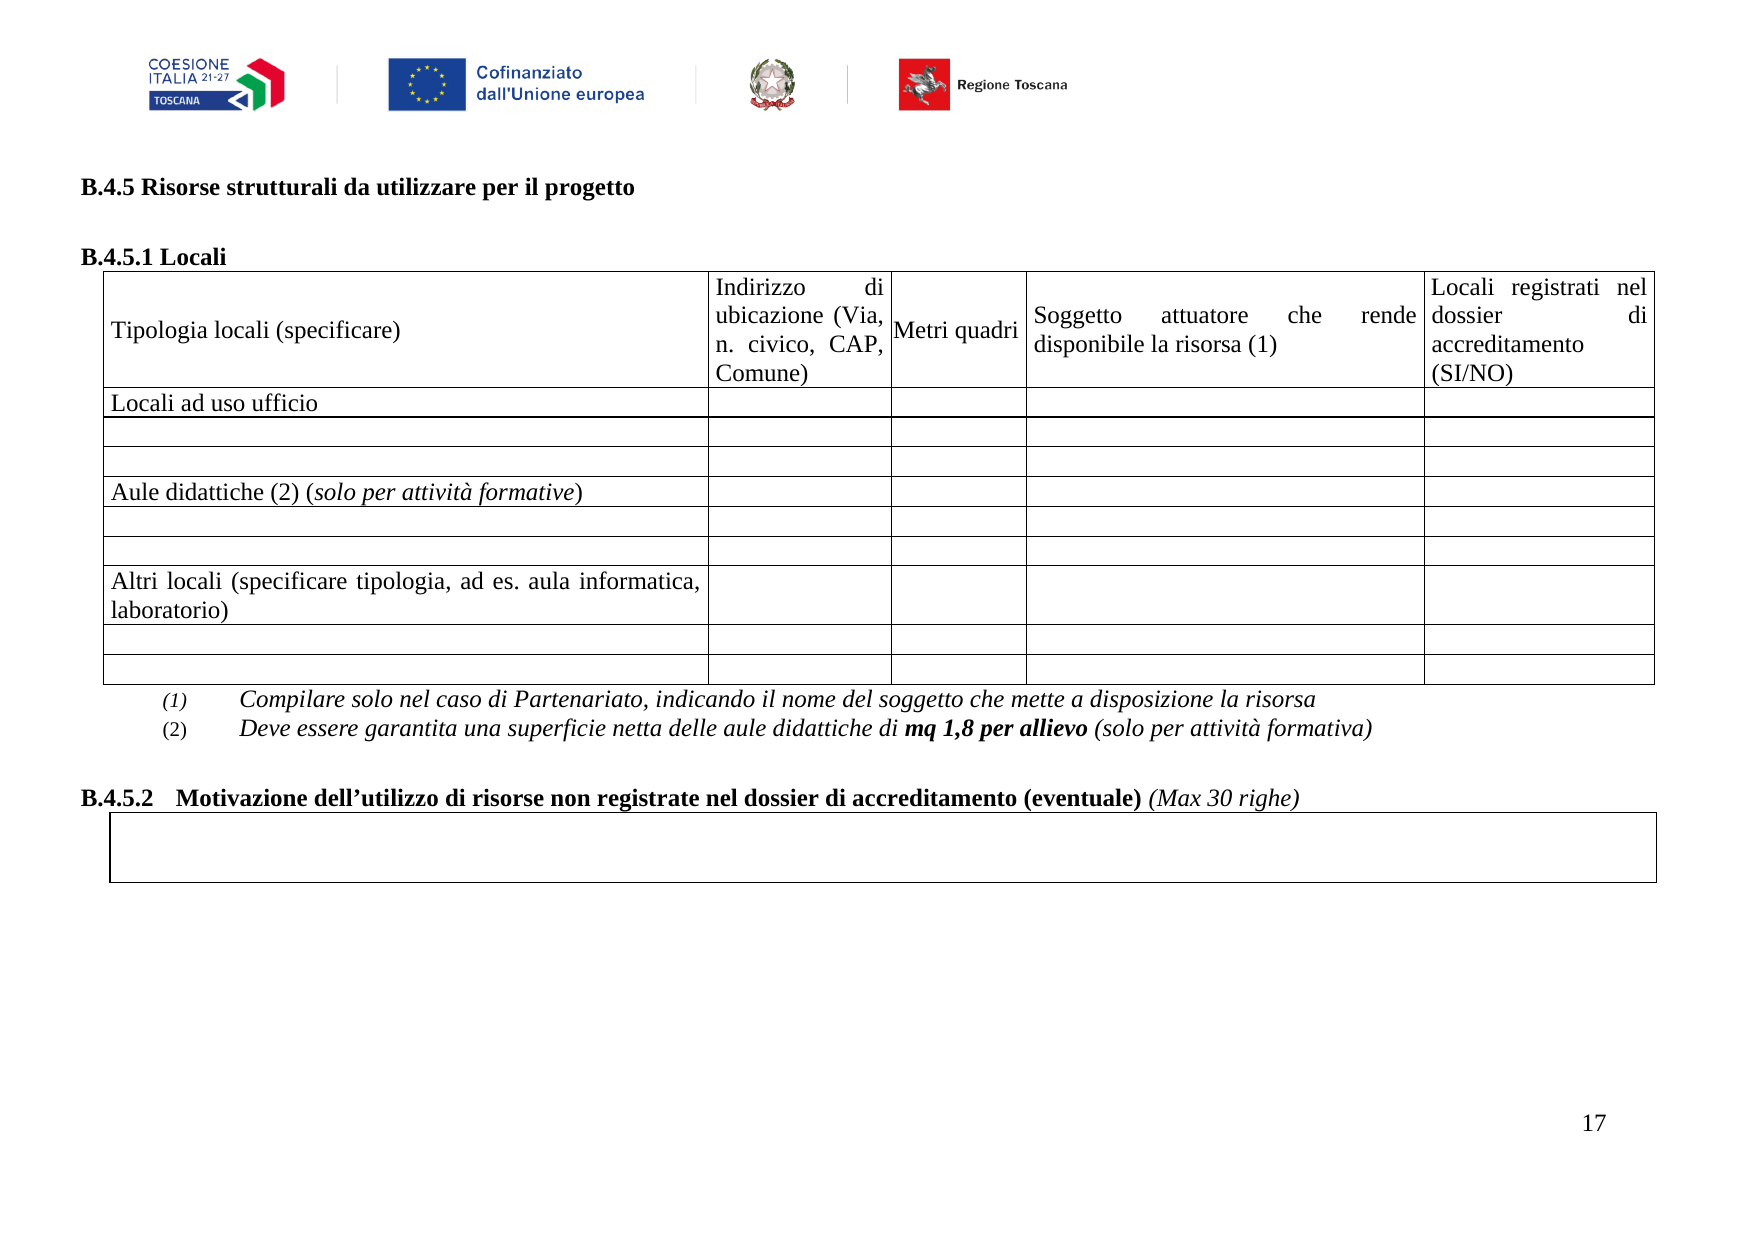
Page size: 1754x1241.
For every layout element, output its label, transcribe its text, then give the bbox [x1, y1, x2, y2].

table_cell [1027, 418, 1424, 446]
table_cell [709, 507, 891, 536]
table_cell [892, 388, 1026, 416]
table_cell [709, 537, 891, 565]
table_cell [1425, 625, 1654, 654]
table_header Soggetto attuatore che rende disponibile la risorsa (1) [1027, 272, 1424, 387]
table_header [111, 813, 1656, 882]
table_cell [1425, 447, 1654, 476]
table_cell [892, 507, 1026, 536]
table_cell [1027, 655, 1424, 683]
table_cell Altri locali (specificare tipologia, ad es. aula informatica, laboratorio) [104, 566, 708, 624]
table_cell [104, 447, 708, 476]
table_cell [1027, 388, 1424, 416]
table_cell Aule didattiche (2) (solo per attività formative) [104, 477, 708, 506]
table_cell [1425, 477, 1654, 506]
table_cell [709, 566, 891, 624]
table_cell [892, 477, 1026, 506]
table_cell [1425, 388, 1654, 416]
table_cell [892, 447, 1026, 476]
list Compilare solo nel caso di Partenariato, indicando il nome del soggetto che mette a disposizione la risorsa [162, 685, 1606, 713]
table_header Locali registrati nel dossier di accreditamento (SI/NO) [1425, 272, 1654, 387]
table_cell [709, 447, 891, 476]
table_cell [892, 566, 1026, 624]
table_cell [892, 537, 1026, 565]
table_cell [1425, 566, 1654, 624]
text B.4.5.1 Locali [81, 242, 1606, 271]
table_cell [709, 655, 891, 683]
table_cell [1027, 447, 1424, 476]
table_cell [709, 418, 891, 446]
table_header Indirizzo di ubicazione (Via, n. civico, CAP, Comune) [709, 272, 891, 387]
table_cell [1027, 507, 1424, 536]
text B.4.5 Risorse strutturali da utilizzare per il progetto [81, 172, 1606, 201]
table_header Metri quadri [892, 272, 1026, 387]
table_cell [1425, 507, 1654, 536]
table_header Tipologia locali (specificare) [104, 272, 708, 387]
table_cell [709, 625, 891, 654]
table_cell [1027, 566, 1424, 624]
table_cell [709, 388, 891, 416]
list Deve essere garantita una superficie netta delle aule didattiche di mq 1,8 per allievo (solo per attività formativa) [162, 713, 1606, 742]
table_cell [104, 655, 708, 683]
table_cell Locali ad uso ufficio [104, 388, 708, 416]
table_cell [104, 537, 708, 565]
table_cell [892, 655, 1026, 683]
text B.4.5.2 Motivazione dell’utilizzo di risorse non registrate nel dossier di accreditamento (eventuale) (Max 30 righe) [81, 783, 1606, 812]
table_cell [1425, 418, 1654, 446]
table_cell [1027, 537, 1424, 565]
table_cell [892, 625, 1026, 654]
table_cell [709, 477, 891, 506]
table_cell [1425, 537, 1654, 565]
table_cell [104, 625, 708, 654]
table_cell [1027, 477, 1424, 506]
table_cell [1425, 655, 1654, 683]
picture [104, 34, 1108, 134]
table_cell [104, 418, 708, 446]
table_cell [1027, 625, 1424, 654]
table_cell [892, 418, 1026, 446]
table_cell [104, 507, 708, 536]
